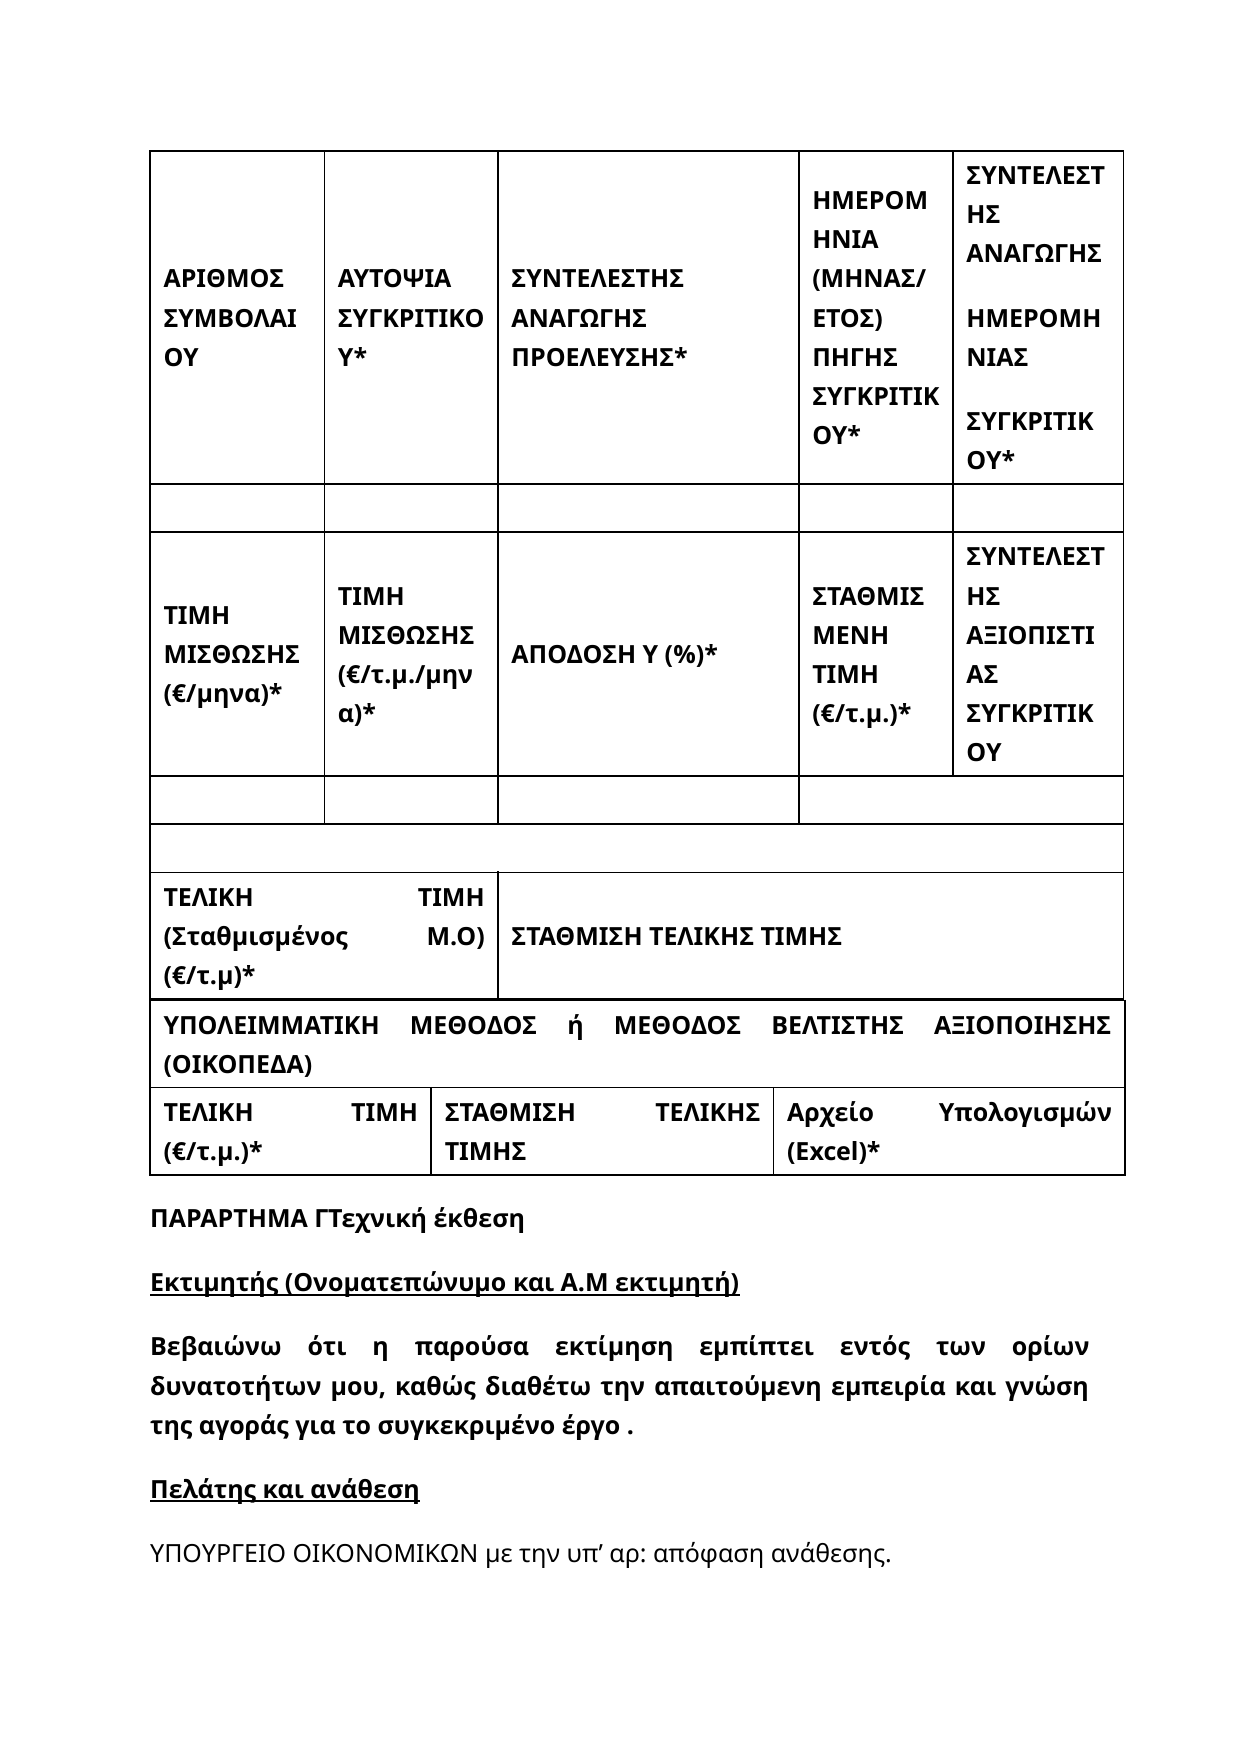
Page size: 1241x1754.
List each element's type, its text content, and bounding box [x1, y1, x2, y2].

table_cell [325, 777, 497, 823]
table_cell ΤΕΛΙΚΗ ΤΙΜΗ (Σταθμισμένος Μ.Ο) (€/τ.μ)* [151, 873, 497, 998]
text Εκτιμητής (Ονοματεπώνυμο και Α.Μ εκτιμητή) [150, 1265, 1090, 1299]
text ΥΠΟΥΡΓΕΙΟ ΟΙΚΟΝΟΜΙΚΩΝ με την υπ’ αρ: απόφαση ανάθεσης. [150, 1536, 1090, 1570]
text Πελάτης και ανάθεση [150, 1471, 1090, 1506]
text ΠΑΡΑΡΤΗΜΑ ΓΤεχνική έκθεση [150, 1201, 1090, 1235]
table_cell ΑΡΙΘΜΟΣ ΣΥΜΒΟΛΑΙΟΥ [151, 152, 324, 483]
table_cell ΤΙΜΗ ΜΙΣΘΩΣΗΣ (€/μηνα)* [151, 533, 324, 775]
table_cell ΣΤΑΘΜΙΣΜΕΝΗ ΤΙΜΗ (€/τ.μ.)* [800, 533, 952, 775]
table_cell ΤΕΛΙΚΗ ΤΙΜΗ (€/τ.μ.)* [151, 1088, 430, 1174]
table_cell ΗΜΕΡΟΜΗΝΙΑ (ΜΗΝΑΣ/ΕΤΟΣ) ΠΗΓΗΣ ΣΥΓΚΡΙΤΙΚΟΥ* [800, 152, 952, 483]
table_cell ΣΥΝΤΕΛΕΣΤΗΣ ΑΝΑΓΩΓΗΣ ΠΡΟΕΛΕΥΣΗΣ* [499, 152, 798, 483]
table_cell [499, 485, 798, 531]
table_cell [954, 485, 1123, 531]
table_cell ΣΥΝΤΕΛΕΣΤΗΣ ΑΝΑΓΩΓΗΣ ΗΜΕΡΟΜΗΝΙΑΣ ΣΥΓΚΡΙΤΙΚΟΥ* [954, 152, 1123, 483]
table_cell [151, 777, 324, 823]
table_cell ΣΤΑΘΜΙΣΗ ΤΕΛΙΚΗΣ ΤΙΜΗΣ [432, 1088, 773, 1174]
table_cell [499, 777, 798, 823]
table_cell [151, 485, 324, 531]
table_cell ΤΙΜΗ ΜΙΣΘΩΣΗΣ (€/τ.μ./μηνα)* [325, 533, 497, 775]
table_cell [800, 777, 1123, 823]
table_cell [325, 485, 497, 531]
table_cell ΑΠΟΔΟΣΗ Υ (%)* [499, 533, 798, 775]
table_header ΥΠΟΛΕΙΜΜΑΤΙΚΗ ΜΕΘΟΔΟΣ ή ΜΕΘΟΔΟΣ ΒΕΛΤΙΣΤΗΣ ΑΞΙΟΠΟΙΗΣΗΣ (ΟΙΚΟΠΕΔΑ) [151, 1001, 1124, 1087]
table_cell ΑΥΤΟΨΙΑ ΣΥΓΚΡΙΤΙΚΟΥ* [325, 152, 497, 483]
table_cell ΣΤΑΘΜΙΣΗ ΤΕΛΙΚΗΣ ΤΙΜΗΣ [499, 873, 1123, 998]
table_cell [800, 485, 952, 531]
text Βεβαιώνω ότι η παρούσα εκτίμηση εμπίπτει εντός των ορίων δυνατοτήτων μου, καθώς διαθέτω την απαιτούμενη εμπειρία και γνώση της αγοράς για το συγκεκριμένο έργο . [150, 1329, 1090, 1441]
table_cell Αρχείο Υπολογισμών (Excel)* [774, 1088, 1124, 1174]
table_cell [151, 825, 1123, 871]
table_cell ΣΥΝΤΕΛΕΣΤΗΣ ΑΞΙΟΠΙΣΤΙΑΣ ΣΥΓΚΡΙΤΙΚΟΥ [954, 533, 1123, 775]
